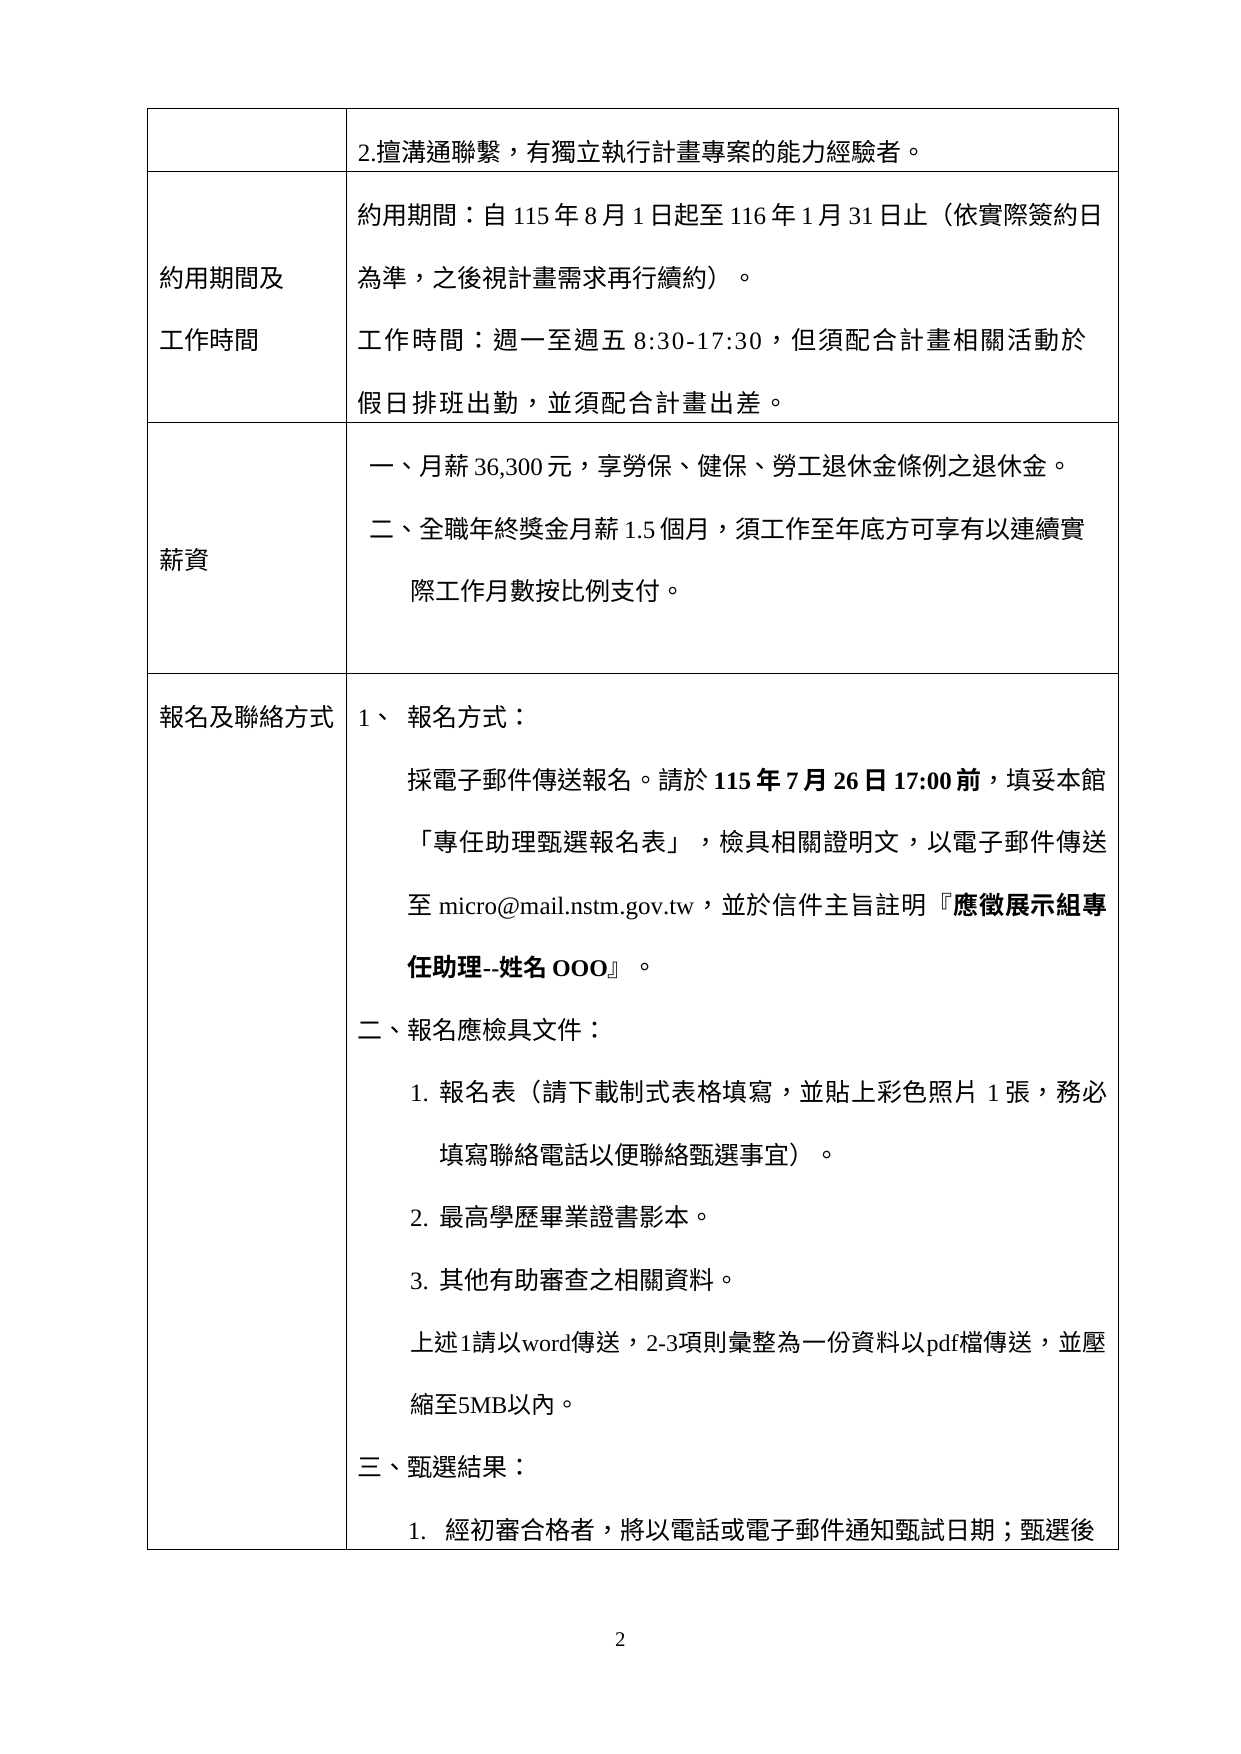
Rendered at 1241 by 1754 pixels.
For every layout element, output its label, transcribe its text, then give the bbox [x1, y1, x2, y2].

table_cell [148, 109, 346, 171]
table_cell 薪資 [148, 423, 346, 673]
table_cell 約用期間：自115年8月1日起至116年1月31日止（依實際簽約日為準，之後視計畫需求再行續約）。 工作時間：週一至週五8:30-17:30，但須配合計畫相關活動於假日排班出勤，並須配合計畫出差。 [347, 172, 1118, 422]
table_cell 報名方式： 採電子郵件傳送報名。請於115年7月26日17:00前，填妥本館「專任助理甄選報名表」，檢具相關證明文，以電子郵件傳送至micro@mail.nstm.gov.tw，並於信件主旨註明『應徵展示組專任助理--姓名OOO』。 二、報名應檢具文件： 報名表（請下載制式表格填寫，並貼上彩色照片1張，務必填寫聯絡電話以便聯絡甄選事宜）。 最高學歷畢業證書影本。 其他有助審查之相關資料。 上述1請以word傳送，2-3項則彙整為一份資料以pdf檔傳送，並壓縮至5MB以內。 三、甄選結果： 經初審合格者，將以電話或電子郵件通知甄試日期；甄選後 [347, 674, 1118, 1549]
table_cell 報名及聯絡方式 [148, 674, 346, 1549]
table_header 一、月薪36,300元，享勞保、健保、勞工退休金條例之退休金。 二、全職年終獎金月薪1.5個月，須工作至年底方可享有以連續實際工作月數按比例支付。 [358, 423, 1107, 611]
table_cell 2.擅溝通聯繫，有獨立執行計畫專案的能力經驗者。 [347, 109, 1118, 171]
table_cell [347, 423, 1118, 673]
table_cell 約用期間及 工作時間 [148, 172, 346, 422]
